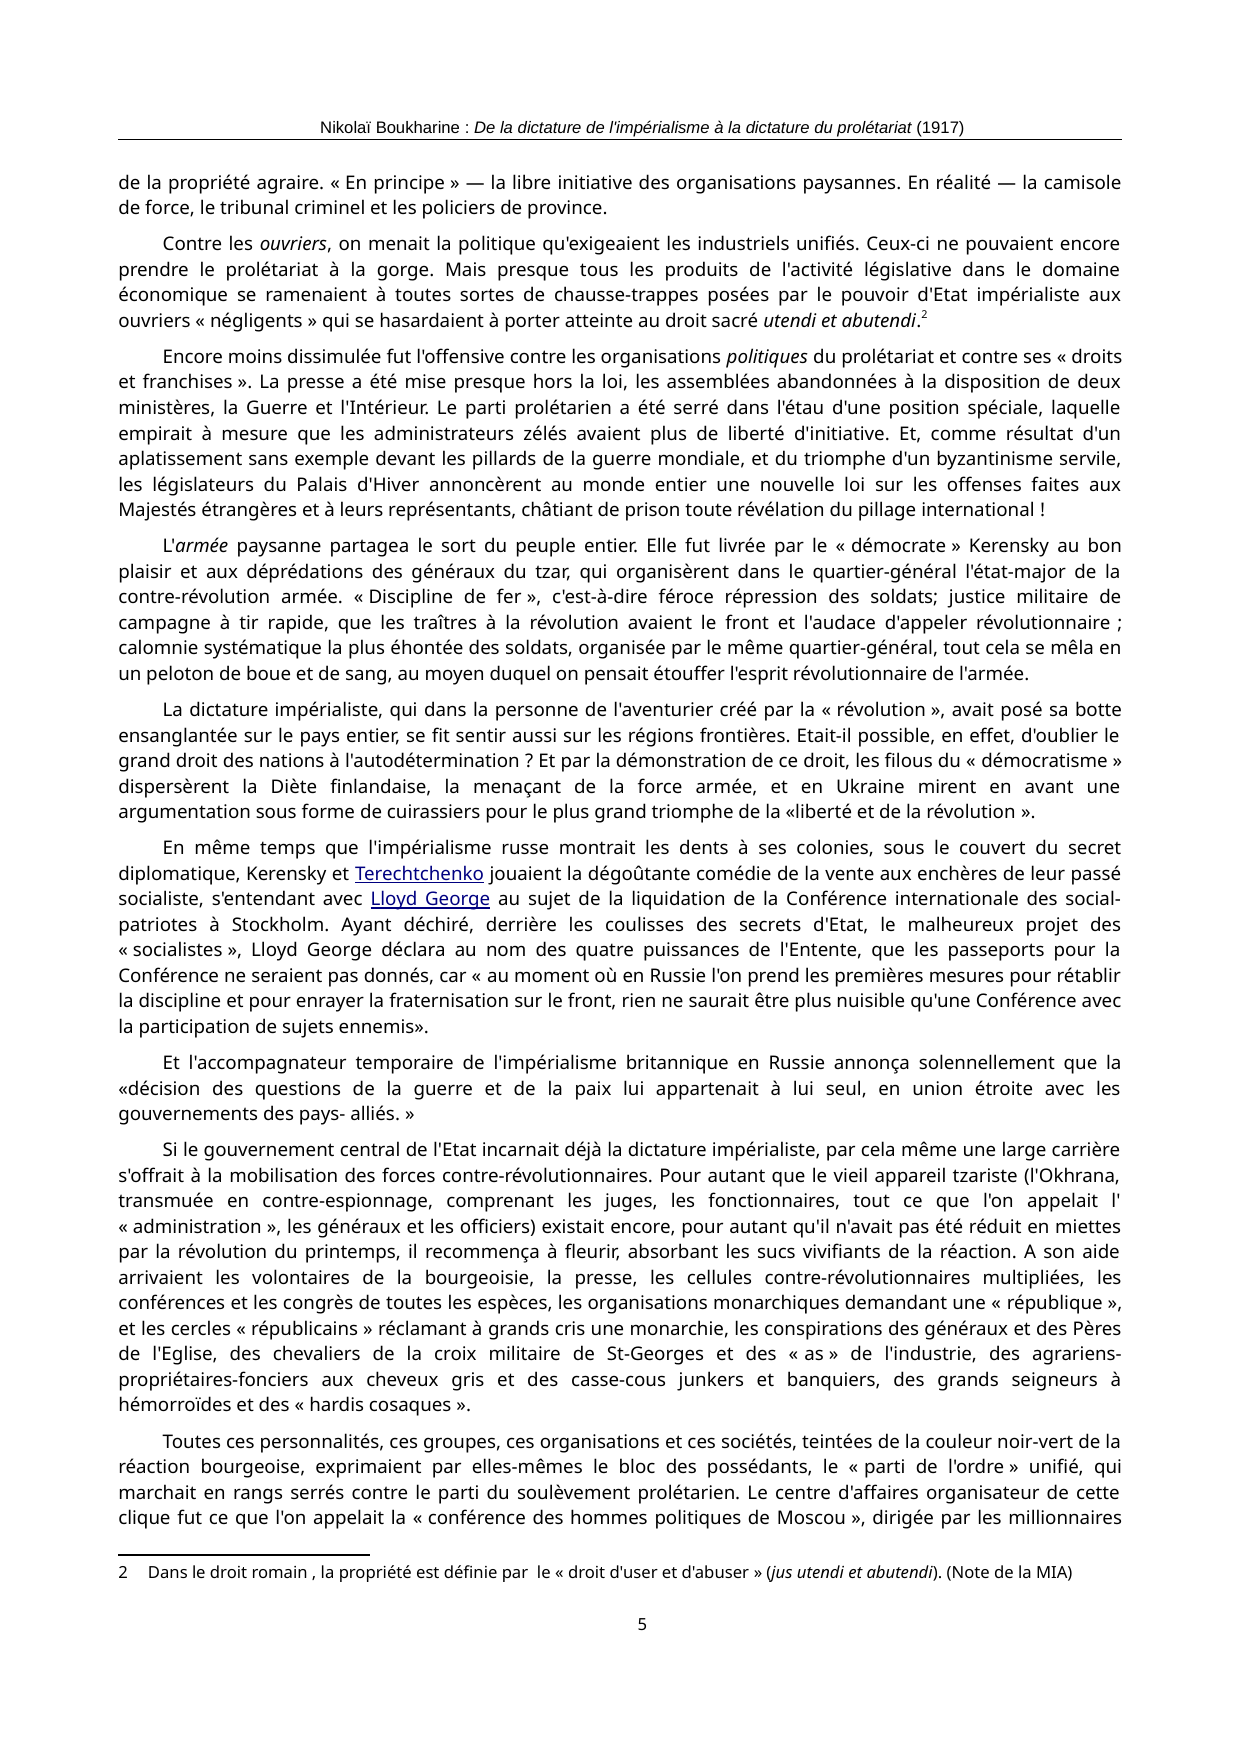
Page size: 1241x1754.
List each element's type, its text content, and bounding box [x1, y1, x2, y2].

text La dictature impérialiste, qui dans la personne de l'aventurier créé par la « révolution », avait posé sa botte ensanglantée sur le pays entier, se fit sentir aussi sur les régions frontières. Etait-il possible, en effet, d'oublier le grand droit des nations à l'autodétermination ? Et par la démonstration de ce droit, les filous du « démocratisme » dispersèrent la Diète finlandaise, la menaçant de la force armée, et en Ukraine mirent en avant une argumentation sous forme de cuirassiers pour le plus grand triomphe de la «liberté et de la révolution ». [118, 696, 1122, 824]
text de la propriété agraire. « En principe » — la libre initiative des organisations paysannes. En réalité — la camisole de force, le tribunal criminel et les policiers de province. [118, 169, 1122, 220]
text Dans le droit romain , la propriété est définie par le « droit d'user et d'abuser » (jus utendi et abutendi). (Note de la MIA) [118, 1561, 1122, 1583]
text Toutes ces personnalités, ces groupes, ces organisations et ces sociétés, teintées de la couleur noir-vert de la réaction bourgeoise, exprimaient par elles-mêmes le bloc des possédants, le « parti de l'ordre » unifié, qui marchait en rangs serrés contre le parti du soulèvement prolétarien. Le centre d'affaires organisateur de cette clique fut ce que l'on appelait la « conférence des hommes politiques de Moscou », dirigée par les millionnaires [118, 1428, 1122, 1530]
text Et l'accompagnateur temporaire de l'impérialisme britannique en Russie annonça solennellement que la «décision des questions de la guerre et de la paix lui appartenait à lui seul, en union étroite avec les gouvernements des pays- alliés. » [118, 1049, 1122, 1126]
text Encore moins dissimulée fut l'offensive contre les organisations politiques du prolétariat et contre ses « droits et franchises ». La presse a été mise presque hors la loi, les assemblées abandonnées à la disposition de deux ministères, la Guerre et l'Intérieur. Le parti prolétarien a été serré dans l'étau d'une position spéciale, laquelle empirait à mesure que les administrateurs zélés avaient plus de liberté d'initiative. Et, comme résultat d'un aplatissement sans exemple devant les pillards de la guerre mondiale, et du triomphe d'un byzantinisme servile, les législateurs du Palais d'Hiver annoncèrent au monde entier une nouvelle loi sur les offenses faites aux Majestés étrangères et à leurs représentants, châtiant de prison toute révélation du pillage international ! [118, 343, 1122, 522]
text Si le gouvernement central de l'Etat incarnait déjà la dictature impérialiste, par cela même une large carrière s'offrait à la mobilisation des forces contre-révolutionnaires. Pour autant que le vieil appareil tzariste (l'Okhrana, transmuée en contre-espionnage, comprenant les juges, les fonctionnaires, tout ce que l'on appelait l' « administration », les généraux et les officiers) existait encore, pour autant qu'il n'avait pas été réduit en miettes par la révolution du printemps, il recommença à fleurir, absorbant les sucs vivifiants de la réaction. A son aide arrivaient les volontaires de la bourgeoisie, la presse, les cellules contre-révolutionnaires multipliées, les conférences et les congrès de toutes les espèces, les organisations monarchiques demandant une « république », et les cercles « républicains » réclamant à grands cris une monarchie, les conspirations des généraux et des Pères de l'Eglise, des chevaliers de la croix militaire de St-Georges et des « as » de l'industrie, des agrariens-propriétaires-fonciers aux cheveux gris et des casse-cous junkers et banquiers, des grands seigneurs à hémorroïdes et des « hardis cosaques ». [118, 1137, 1122, 1417]
text Contre les ouvriers, on menait la politique qu'exigeaient les industriels unifiés. Ceux-ci ne pouvaient encore prendre le prolétariat à la gorge. Mais presque tous les produits de l'activité législative dans le domaine économique se ramenaient à toutes sortes de chausse-trappes posées par le pouvoir d'Etat impérialiste aux ouvriers « négligents » qui se hasardaient à porter atteinte au droit sacré utendi et abutendi. [118, 231, 1122, 333]
text L'armée paysanne partagea le sort du peuple entier. Elle fut livrée par le « démocrate » Kerensky au bon plaisir et aux déprédations des généraux du tzar, qui organisèrent dans le quartier-général l'état-major de la contre-révolution armée. « Discipline de fer », c'est-à-dire féroce répression des soldats; justice militaire de campagne à tir rapide, que les traîtres à la révolution avaient le front et l'audace d'appeler révolutionnaire ; calomnie systématique la plus éhontée des soldats, organisée par le même quartier-général, tout cela se mêla en un peloton de boue et de sang, au moyen duquel on pensait étouffer l'esprit révolutionnaire de l'armée. [118, 533, 1122, 686]
text En même temps que l'impérialisme russe montrait les dents à ses colonies, sous le couvert du secret diplomatique, Kerensky et Terechtchenko jouaient la dégoûtante comédie de la vente aux enchères de leur passé socialiste, s'entendant avec Lloyd George au sujet de la liquidation de la Conférence internationale des social-patriotes à Stockholm. Ayant déchiré, derrière les coulisses des secrets d'Etat, le malheureux projet des « socialistes », Lloyd George déclara au nom des quatre puissances de l'Entente, que les passeports pour la Conférence ne seraient pas donnés, car « au moment où en Russie l'on prend les premières mesures pour rétablir la discipline et pour enrayer la fraternisation sur le front, rien ne saurait être plus nuisible qu'une Conférence avec la participation de sujets ennemis». [118, 834, 1122, 1039]
